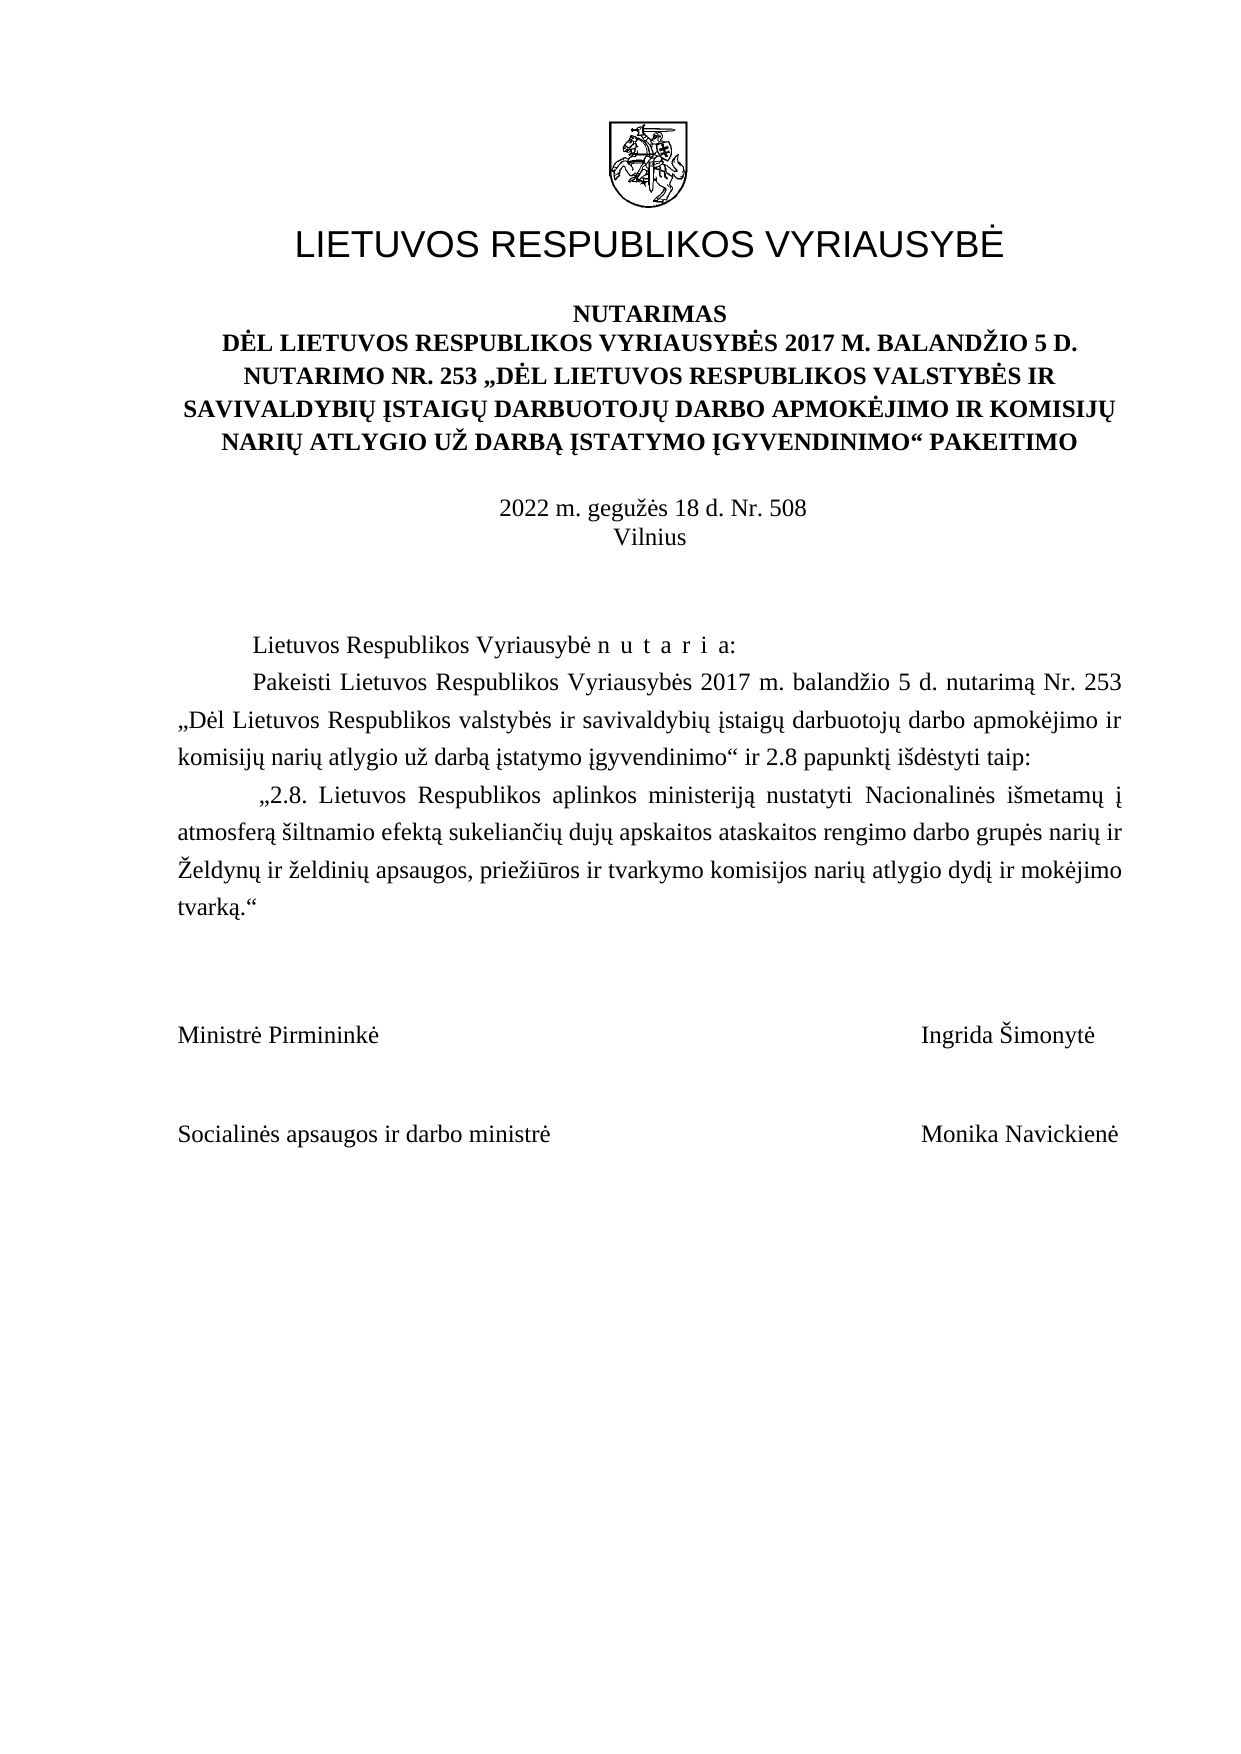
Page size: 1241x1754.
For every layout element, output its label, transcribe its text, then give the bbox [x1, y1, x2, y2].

text Lietuvos Respublikos Vyriausybė nutaria: [177, 621, 1122, 659]
text 2022 m. gegužės 18 d. Nr. 508 [177, 493, 1122, 522]
text Socialinės apsaugos ir darbo ministrė Monika Navickienė [177, 1119, 1122, 1148]
text Ministrė Pirmininkė Ingrida Šimonytė [177, 1020, 1122, 1049]
text DĖL LIETUVOS RESPUBLIKOS VYRIAUSYBĖS 2017 M. BALANDŽIO 5 D. NUTARIMO NR. 253 „DĖL LIETUVOS RESPUBLIKOS VALSTYBĖS IR SAVIVALDYBIŲ ĮSTAIGŲ DARBUOTOJŲ DARBO APMOKĖJIMO IR KOMISIJŲ NARIŲ ATLYGIO UŽ DARBĄ ĮSTATYMO ĮGYVENDINIMO“ PAKEITIMO [177, 328, 1122, 456]
text „2.8. Lietuvos Respublikos aplinkos ministeriją nustatyti Nacionalinės išmetamų į atmosferą šiltnamio efektą sukeliančių dujų apskaitos ataskaitos rengimo darbo grupės narių ir Želdynų ir želdinių apsaugos, priežiūros ir tvarkymo komisijos narių atlygio dydį ir mokėjimo tvarką.“ [177, 771, 1122, 921]
text Vilnius [177, 522, 1122, 551]
text Pakeisti Lietuvos Respublikos Vyriausybės 2017 m. balandžio 5 d. nutarimą Nr. 253 „Dėl Lietuvos Respublikos valstybės ir savivaldybių įstaigų darbuotojų darbo apmokėjimo ir komisijų narių atlygio už darbą įstatymo įgyvendinimo“ ir 2.8 papunktį išdėstyti taip: [177, 659, 1122, 771]
text Lietuvos Respublikos Vyriausybė [177, 222, 1122, 265]
text nutarimas [177, 299, 1122, 328]
